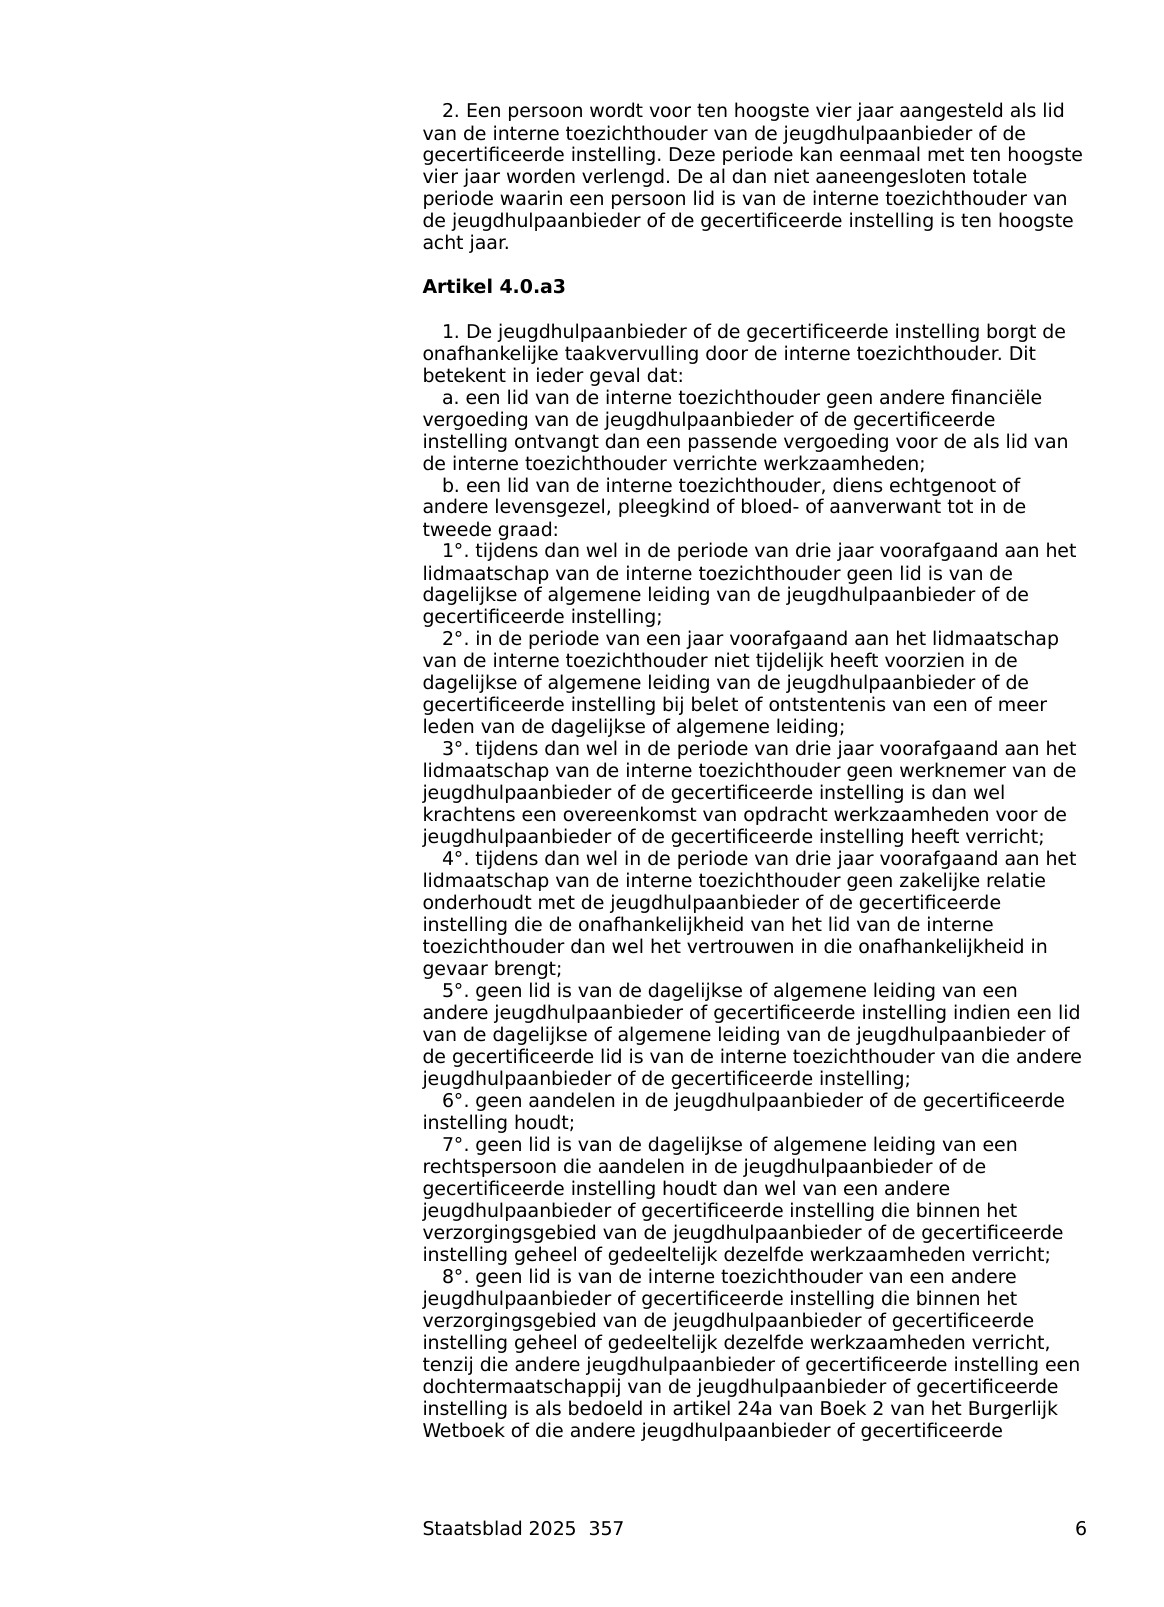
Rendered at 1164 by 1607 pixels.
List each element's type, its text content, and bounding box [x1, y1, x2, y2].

text 2. Een persoon wordt voor ten hoogste vier jaar aangesteld als lid van de interne toezichthouder van de jeugdhulpaanbieder of de gecertificeerde instelling. Deze periode kan eenmaal met ten hoogste vier jaar worden verlengd. De al dan niet aaneengesloten totale periode waarin een persoon lid is van de interne toezichthouder van de jeugdhulpaanbieder of de gecertificeerde instelling is ten hoogste acht jaar. [422, 100, 1087, 254]
text 8°. geen lid is van de interne toezichthouder van een andere jeugdhulpaanbieder of gecertificeerde instelling die binnen het verzorgingsgebied van de jeugdhulpaanbieder of gecertificeerde instelling geheel of gedeeltelijk dezelfde werkzaamheden verricht, tenzij die andere jeugdhulpaanbieder of gecertificeerde instelling een dochtermaatschappij van de jeugdhulpaanbieder of gecertificeerde instelling is als bedoeld in artikel 24a van Boek 2 van het Burgerlijk Wetboek of die andere jeugdhulpaanbieder of gecertificeerde [422, 1266, 1087, 1442]
text 2°. in de periode van een jaar voorafgaand aan het lidmaatschap van de interne toezichthouder niet tijdelijk heeft voorzien in de dagelijkse of algemene leiding van de jeugdhulpaanbieder of de gecertificeerde instelling bij belet of ontstentenis van een of meer leden van de dagelijkse of algemene leiding; [422, 628, 1087, 738]
subtitle Artikel 4.0.a3 [422, 276, 1087, 298]
text 6°. geen aandelen in de jeugdhulpaanbieder of de gecertificeerde instelling houdt; [422, 1090, 1087, 1134]
text 5°. geen lid is van de dagelijkse of algemene leiding van een andere jeugdhulpaanbieder of gecertificeerde instelling indien een lid van de dagelijkse of algemene leiding van de jeugdhulpaanbieder of de gecertificeerde lid is van de interne toezichthouder van die andere jeugdhulpaanbieder of de gecertificeerde instelling; [422, 980, 1087, 1090]
text 4°. tijdens dan wel in de periode van drie jaar voorafgaand aan het lidmaatschap van de interne toezichthouder geen zakelijke relatie onderhoudt met de jeugdhulpaanbieder of de gecertificeerde instelling die de onafhankelijkheid van het lid van de interne toezichthouder dan wel het vertrouwen in die onafhankelijkheid in gevaar brengt; [422, 848, 1087, 980]
text b. een lid van de interne toezichthouder, diens echtgenoot of andere levensgezel, pleegkind of bloed- of aanverwant tot in de tweede graad: [422, 474, 1087, 540]
text 1. De jeugdhulpaanbieder of de gecertificeerde instelling borgt de onafhankelijke taakvervulling door de interne toezichthouder. Dit betekent in ieder geval dat: [422, 321, 1087, 387]
text a. een lid van de interne toezichthouder geen andere financiële vergoeding van de jeugdhulpaanbieder of de gecertificeerde instelling ontvangt dan een passende vergoeding voor de als lid van de interne toezichthouder verrichte werkzaamheden; [422, 387, 1087, 474]
text 7°. geen lid is van de dagelijkse of algemene leiding van een rechtspersoon die aandelen in de jeugdhulpaanbieder of de gecertificeerde instelling houdt dan wel van een andere jeugdhulpaanbieder of gecertificeerde instelling die binnen het verzorgingsgebied van de jeugdhulpaanbieder of de gecertificeerde instelling geheel of gedeeltelijk dezelfde werkzaamheden verricht; [422, 1134, 1087, 1266]
text 3°. tijdens dan wel in de periode van drie jaar voorafgaand aan het lidmaatschap van de interne toezichthouder geen werknemer van de jeugdhulpaanbieder of de gecertificeerde instelling is dan wel krachtens een overeenkomst van opdracht werkzaamheden voor de jeugdhulpaanbieder of de gecertificeerde instelling heeft verricht; [422, 738, 1087, 848]
text 1°. tijdens dan wel in de periode van drie jaar voorafgaand aan het lidmaatschap van de interne toezichthouder geen lid is van de dagelijkse of algemene leiding van de jeugdhulpaanbieder of de gecertificeerde instelling; [422, 540, 1087, 628]
